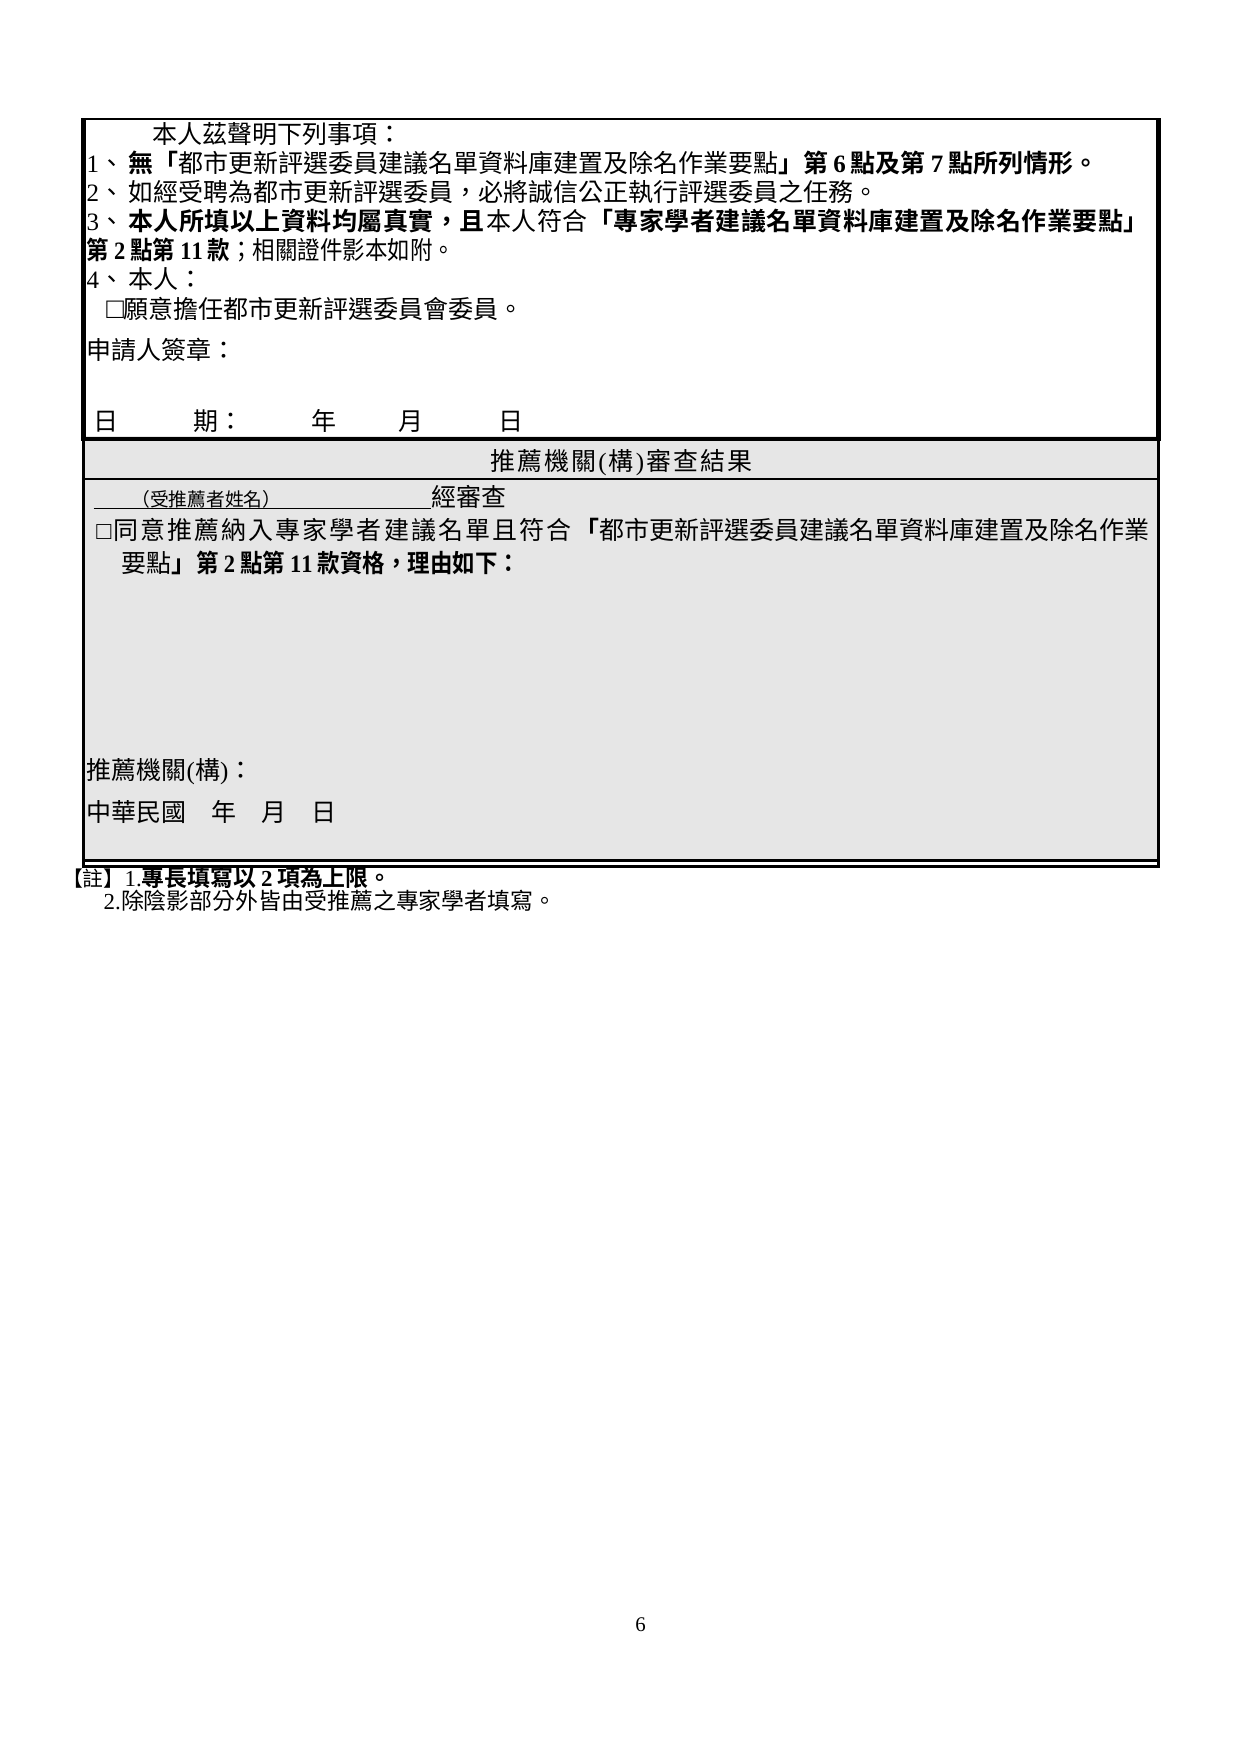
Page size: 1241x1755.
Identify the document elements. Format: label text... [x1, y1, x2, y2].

text 【註】1.專長填寫以2項為上限。 [62, 868, 1125, 891]
table_cell 本人茲聲明下列事項： 無「都市更新評選委員建議名單資料庫建置及除名作業要點」第6點及第7點所列情形。 如經受聘為都市更新評選委員，必將誠信公正執行評選委員之任務。 本人所填以上資料均屬真實，且本人符合「專家學者建議名單資料庫建置及除名作業要點」第2點第11款；相關證件影本如附。 本人： □願意擔任都市更新評選委員會委員。 申請人簽章： 日 期： 年 月 日 [86, 120, 1156, 436]
table_cell （受推薦者姓名） 經審查 □同意推薦納入專家學者建議名單且符合「都市更新評選委員建議名單資料庫建置及除名作業要點」第2點第11款資格，理由如下： 推薦機關(構)： 中華民國 年 月 日 [85, 480, 1157, 859]
text 2.除陰影部分外皆由受推薦之專家學者填寫。 [81, 891, 1162, 914]
table_cell 推薦機關(構)審查結果 [85, 441, 1157, 478]
